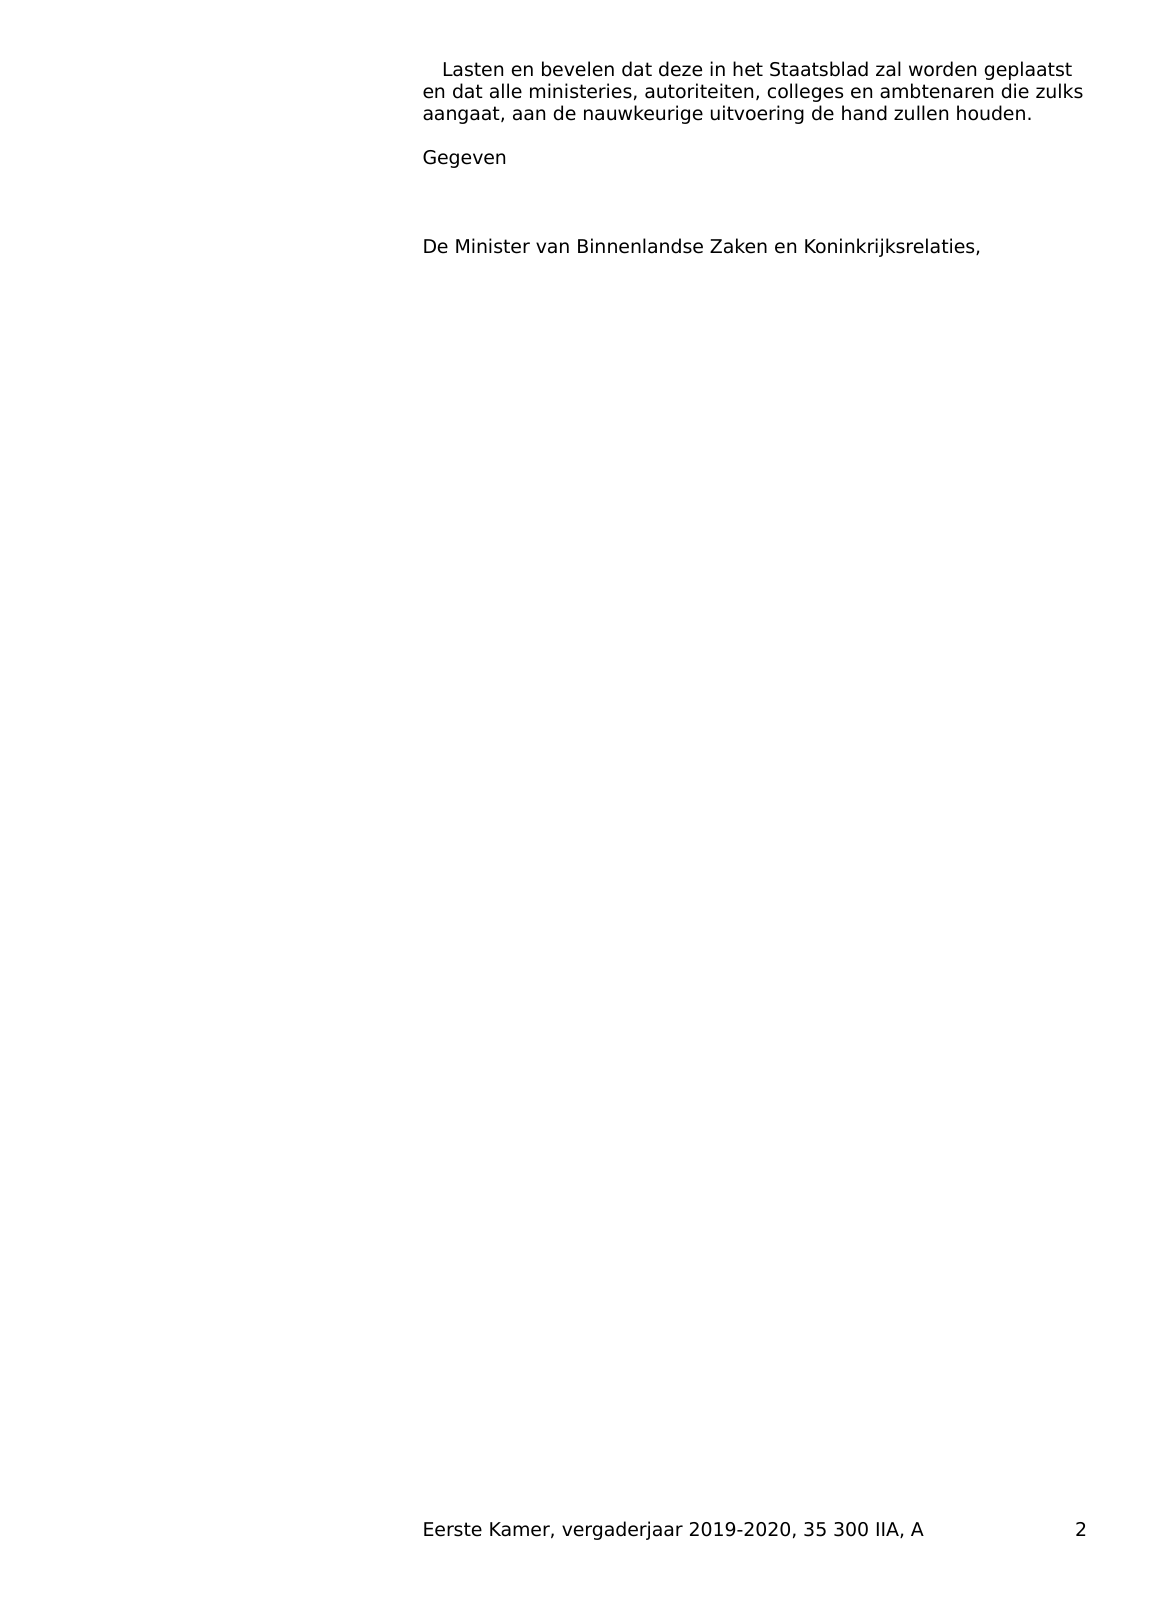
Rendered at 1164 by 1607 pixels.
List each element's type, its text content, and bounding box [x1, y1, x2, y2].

text Gegeven [422, 147, 1087, 169]
text De Minister van Binnenlandse Zaken en Koninkrijksrelaties, [422, 236, 1087, 258]
text Lasten en bevelen dat deze in het Staatsblad zal worden geplaatst en dat alle ministeries, autoriteiten, colleges en ambtenaren die zulks aangaat, aan de nauwkeurige uitvoering de hand zullen houden. [422, 59, 1087, 125]
